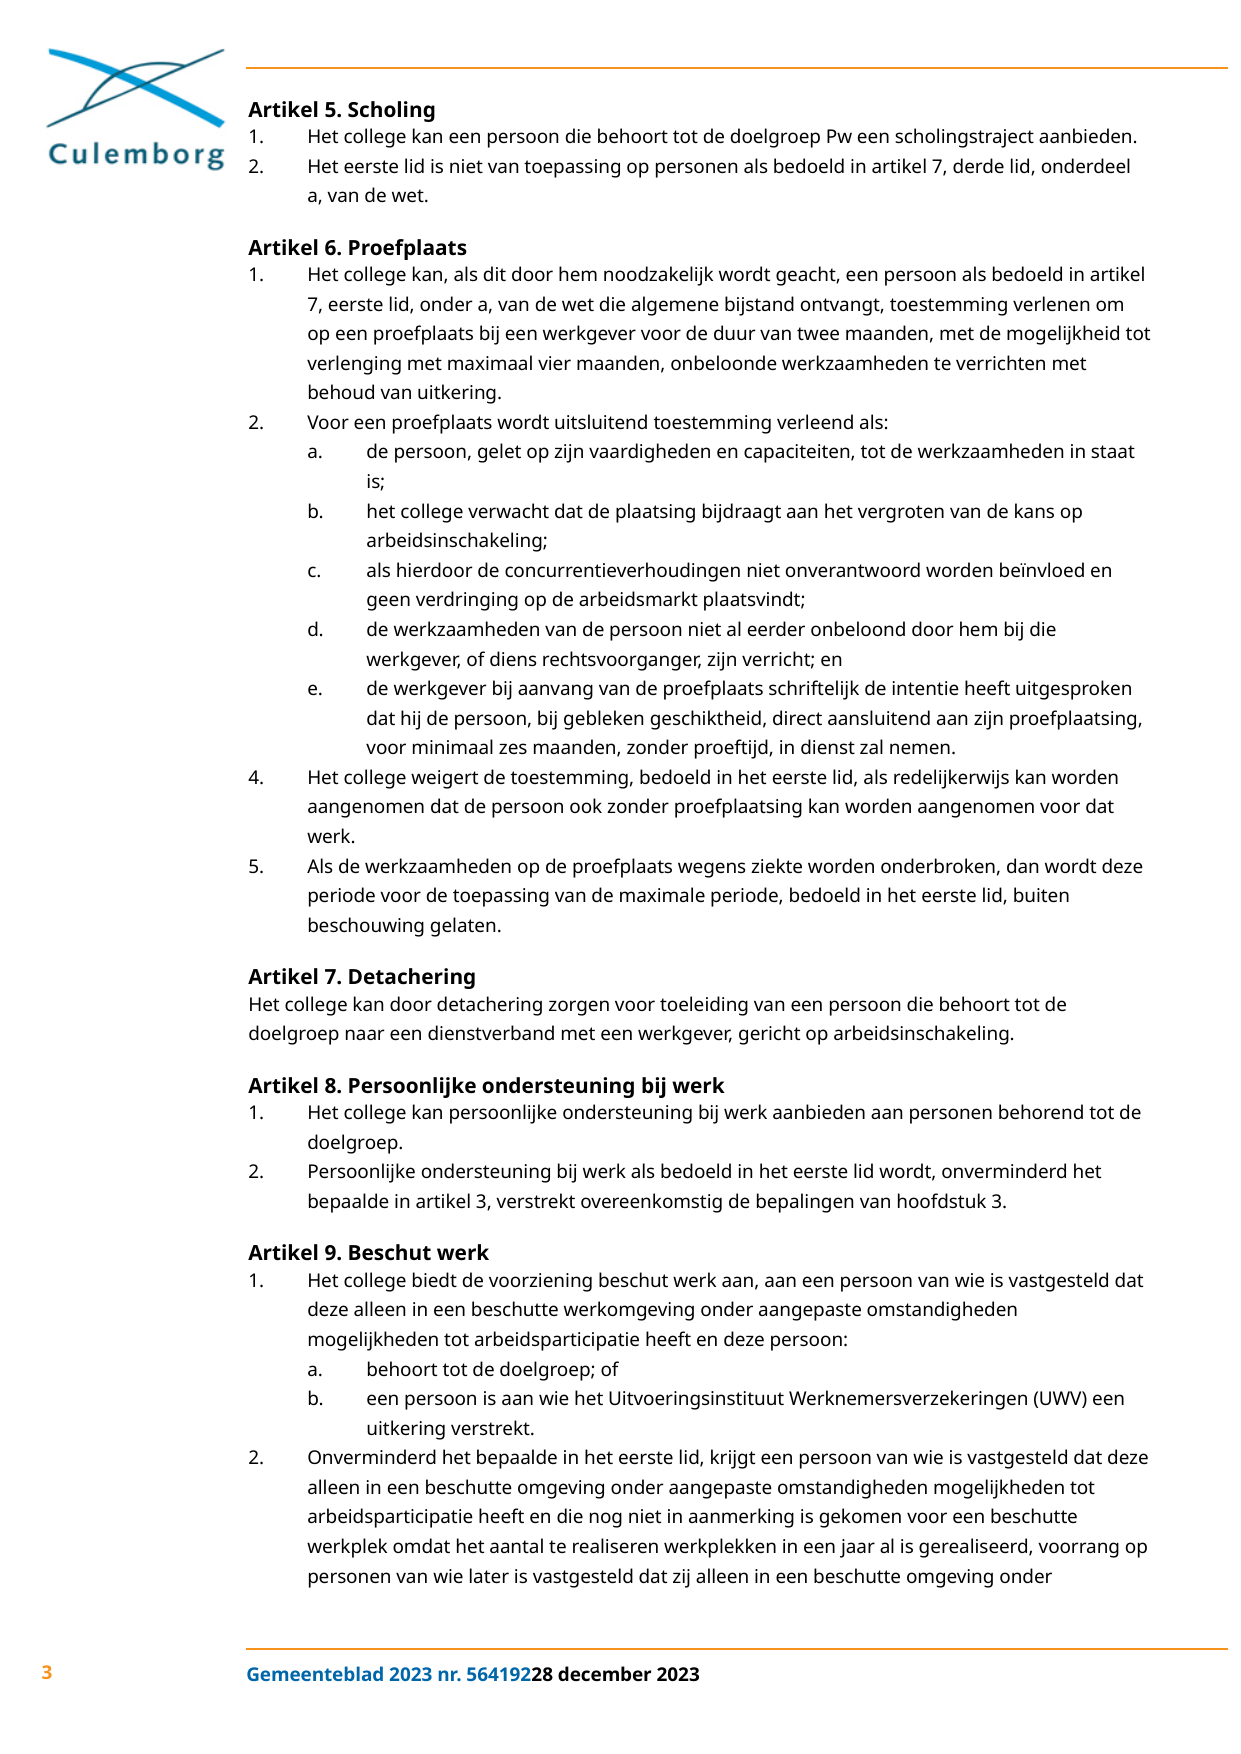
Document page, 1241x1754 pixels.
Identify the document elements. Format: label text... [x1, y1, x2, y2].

list Het college kan een persoon die behoort tot de doelgroep Pw een scholingstraject aanbieden. [248, 123, 1152, 149]
text Artikel 9. Beschut werk [248, 1238, 1152, 1267]
text Artikel 6. Proefplaats [248, 233, 1152, 261]
text Het college kan door detachering zorgen voor toeleiding van een persoon die behoort tot de doelgroep naar een dienstverband met een werkgever, gericht op arbeidsinschakeling. [248, 991, 1152, 1046]
list de persoon, gelet op zijn vaardigheden en capaciteiten, tot de werkzaamheden in staat is; [307, 439, 1152, 494]
list Het college kan, als dit door hem noodzakelijk wordt geacht, een persoon als bedoeld in artikel 7, eerste lid, onder a, van de wet die algemene bijstand ontvangt, toestemming verlenen om op een proefplaats bij een werkgever voor de duur van twee maanden, met de mogelijkheid tot verlenging met maximaal vier maanden, onbeloonde werkzaamheden te verrichten met behoud van uitkering. [248, 261, 1152, 405]
picture [41, 47, 231, 172]
text Artikel 5. Scholing [248, 95, 1152, 123]
list Als de werkzaamheden op de proefplaats wegens ziekte worden onderbroken, dan wordt deze periode voor de toepassing van de maximale periode, bedoeld in het eerste lid, buiten beschouwing gelaten. [248, 853, 1152, 938]
text Artikel 7. Detachering [248, 962, 1152, 991]
list Het college kan persoonlijke ondersteuning bij werk aanbieden aan personen behorend tot de doelgroep. [248, 1099, 1152, 1155]
list behoort tot de doelgroep; of [307, 1356, 1152, 1381]
list Persoonlijke ondersteuning bij werk als bedoeld in het eerste lid wordt, onverminderd het bepaalde in artikel 3, verstrekt overeenkomstig de bepalingen van hoofdstuk 3. [248, 1158, 1152, 1214]
list Onverminderd het bepaalde in het eerste lid, krijgt een persoon van wie is vastgesteld dat deze alleen in een beschutte omgeving onder aangepaste omstandigheden mogelijkheden tot arbeidsparticipatie heeft en die nog niet in aanmerking is gekomen voor een beschutte werkplek omdat het aantal te realiseren werkplekken in een jaar al is gerealiseerd, voorrang op personen van wie later is vastgesteld dat zij alleen in een beschutte omgeving onder [248, 1444, 1152, 1588]
list Het college biedt de voorziening beschut werk aan, aan een persoon van wie is vastgesteld dat deze alleen in een beschutte werkomgeving onder aangepaste omstandigheden mogelijkheden tot arbeidsparticipatie heeft en deze persoon: [248, 1267, 1152, 1352]
list Voor een proefplaats wordt uitsluitend toestemming verleend als: [248, 409, 1152, 435]
list Het college weigert de toestemming, bedoeld in het eerste lid, als redelijkerwijs kan worden aangenomen dat de persoon ook zonder proefplaatsing kan worden aangenomen voor dat werk. [248, 764, 1152, 849]
text Artikel 8. Persoonlijke ondersteuning bij werk [248, 1071, 1152, 1099]
list Het eerste lid is niet van toepassing op personen als bedoeld in artikel 7, derde lid, onderdeel a, van de wet. [248, 153, 1152, 208]
list de werkzaamheden van de persoon niet al eerder onbeloond door hem bij die werkgever, of diens rechtsvoorganger, zijn verricht; en [307, 616, 1152, 672]
list een persoon is aan wie het Uitvoeringsinstituut Werknemersverzekeringen (UWV) een uitkering verstrekt. [307, 1385, 1152, 1441]
list het college verwacht dat de plaatsing bijdraagt aan het vergroten van de kans op arbeidsinschakeling; [307, 498, 1152, 553]
list de werkgever bij aanvang van de proefplaats schriftelijk de intentie heeft uitgesproken dat hij de persoon, bij gebleken geschiktheid, direct aansluitend aan zijn proefplaatsing, voor minimaal zes maanden, zonder proeftijd, in dienst zal nemen. [307, 675, 1152, 760]
list als hierdoor de concurrentieverhoudingen niet onverantwoord worden beïnvloed en geen verdringing op de arbeidsmarkt plaatsvindt; [307, 557, 1152, 612]
